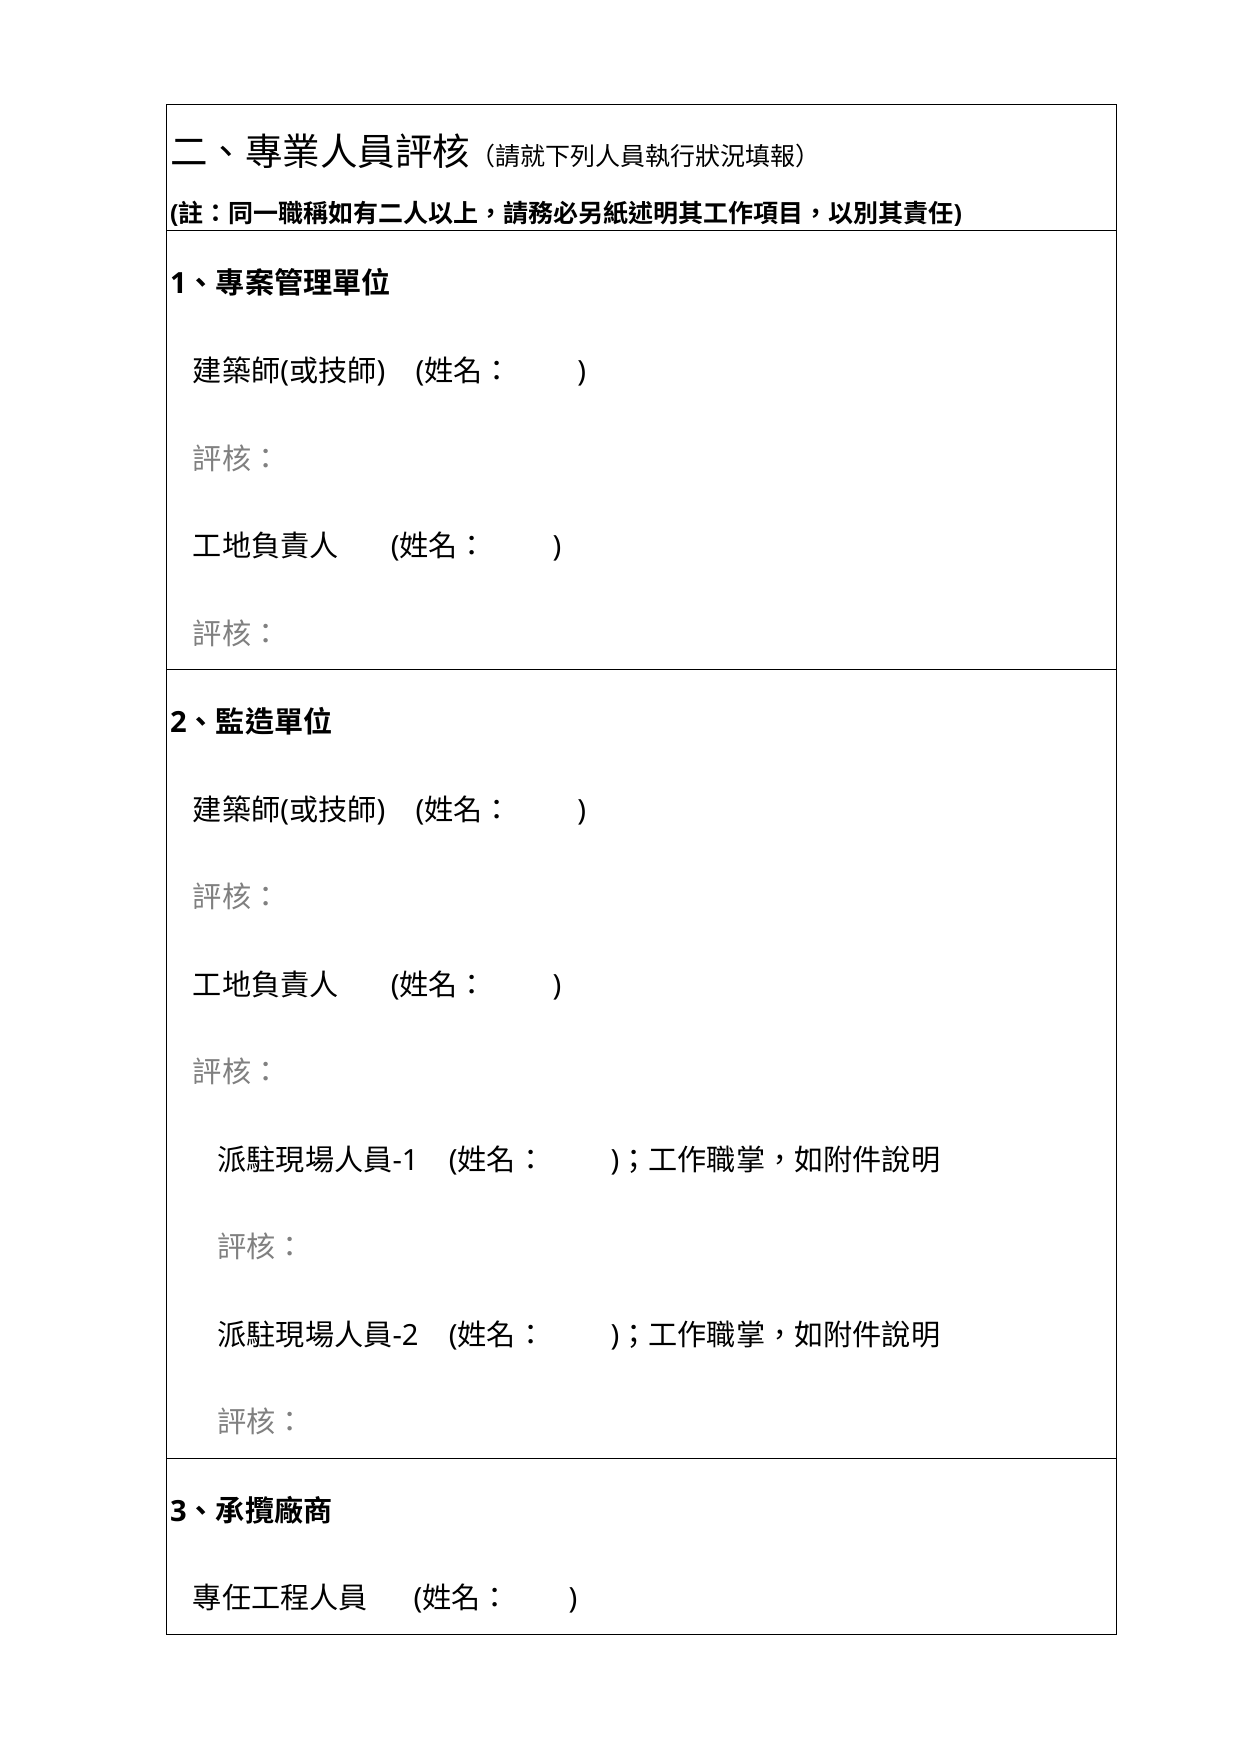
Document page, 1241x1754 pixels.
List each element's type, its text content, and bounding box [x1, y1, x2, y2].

table_cell 1、專案管理單位 建築師(或技師) (姓名： ) 評核： 工地負責人 (姓名： ) 評核： [167, 231, 1116, 669]
table_cell 3、承攬廠商 專任工程人員 (姓名： ) [167, 1459, 1116, 1633]
table_header 二、專業人員評核（請就下列人員執行狀況填報） (註：同一職稱如有二人以上，請務必另紙述明其工作項目，以別其責任) [167, 105, 1116, 230]
table_cell 2、監造單位 建築師(或技師) (姓名： ) 評核： 工地負責人 (姓名： ) 評核： 派駐現場人員-1 (姓名： )；工作職掌，如附件說明 評核： 派駐現場人員-2 (姓名： )；工作職掌，如附件說明 評核： [167, 670, 1116, 1457]
